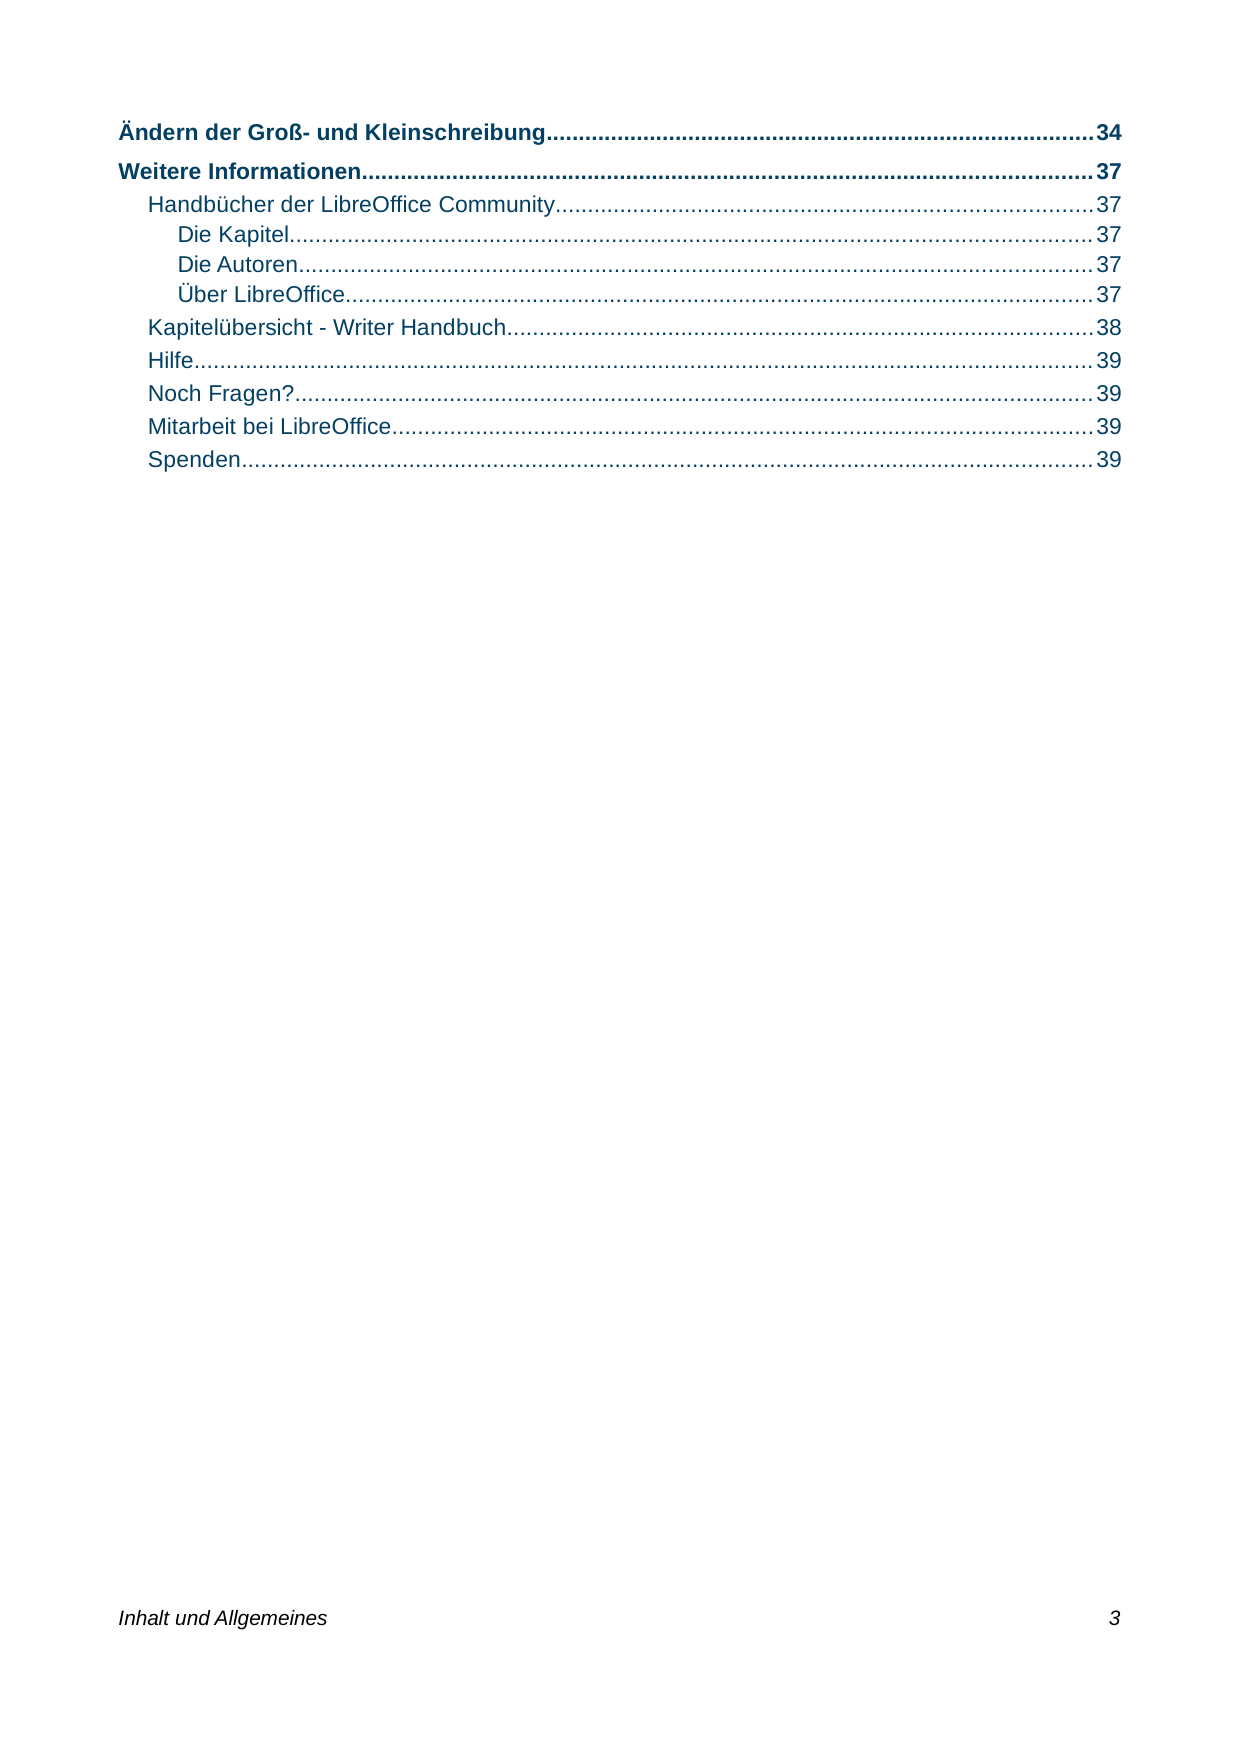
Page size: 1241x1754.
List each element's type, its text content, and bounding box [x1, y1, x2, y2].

text Spenden 39 [148, 445, 1122, 472]
text Die Autoren 37 [177, 250, 1122, 277]
text Handbücher der LibreOffice Community 37 [148, 190, 1122, 217]
text Kapitelübersicht - Writer Handbuch 38 [148, 313, 1122, 340]
text Über LibreOffice 37 [177, 280, 1122, 307]
text Hilfe 39 [148, 346, 1122, 373]
text Noch Fragen? 39 [148, 379, 1122, 406]
text Weitere Informationen 37 [118, 157, 1122, 184]
text Mitarbeit bei LibreOffice 39 [148, 412, 1122, 439]
text Ändern der Groß- und Kleinschreibung 34 [118, 118, 1122, 145]
text Die Kapitel 37 [177, 220, 1122, 247]
